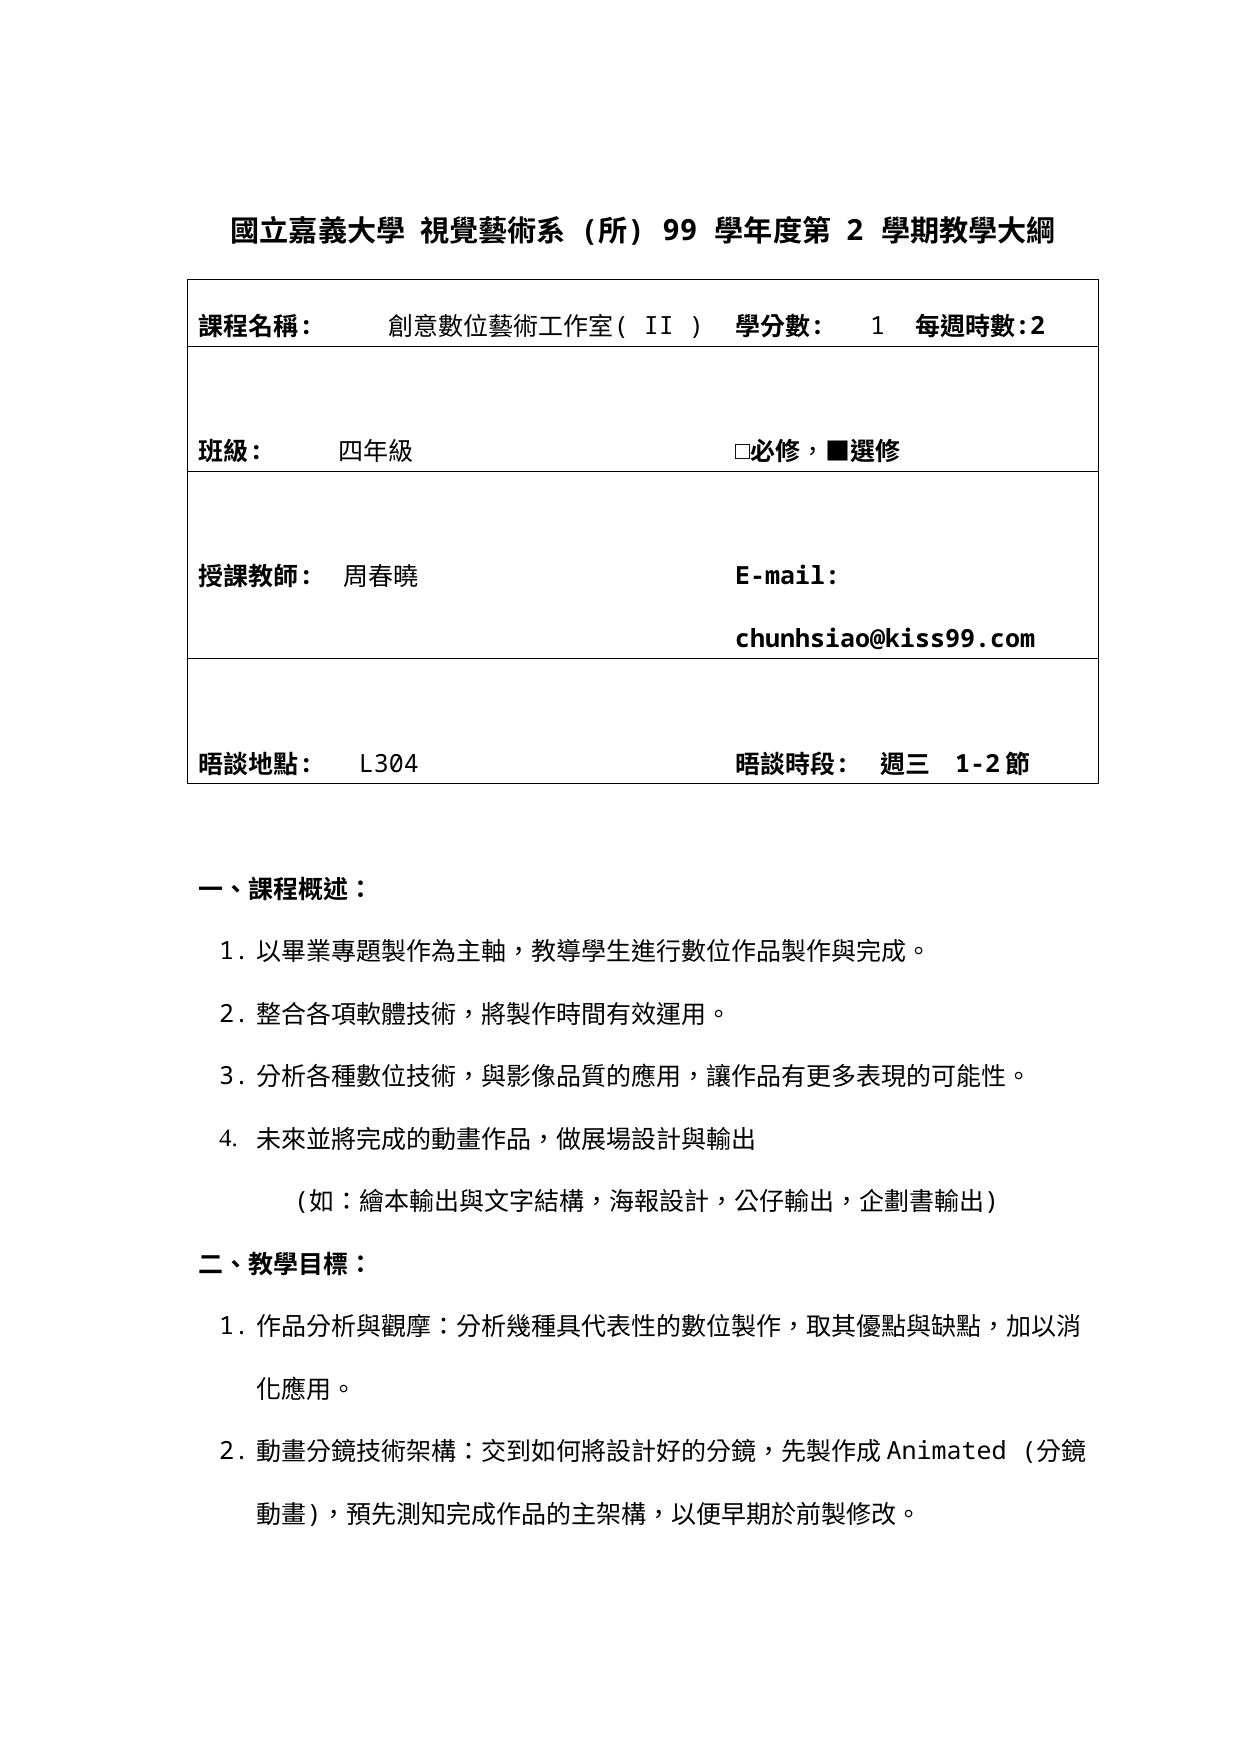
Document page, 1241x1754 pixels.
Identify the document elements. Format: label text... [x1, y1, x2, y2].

table_cell 課程名稱: 創意數位藝術工作室( II ) [188, 280, 724, 346]
table_cell 二、教學目標： 作品分析與觀摩：分析幾種具代表性的數位製作，取其優點與缺點，加以消化應用。 動畫分鏡技術架構：交到如何將設計好的分鏡，先製作成Animated (分鏡動畫)，預先測知完成作品的主架構，以便早期於前製修改。 數位作品類型分工：將設計先做分解，標定2D、3D、合成、特效…等種類，列出製作時程與先後順序，以利掌握製作的時間。 3DMaya軟體應用：先了解學生專題中所需的3D技術，老師先於課堂上教學與示範，並分析製作方式的選擇與利弊，讓學生有能力判斷，哪一種製作方式適合呈現自己的藝術創作。 3DMaya特效與After Effects特效應用：解說Maya特效，After Effects特效，二者的應用的技術與使用條件。 After Effects合成特效：各種創作段落完成後，作為修飾影像、微調Timming的最佳工具。 配合作品最後剪輯：片頭片尾特效、音樂編輯、輸出格式..等，後製輸出的技術製作。 [188, 1221, 1099, 1533]
table_cell 晤談地點: L304 [188, 659, 724, 783]
table_cell 授課教師: 周春曉 [188, 472, 724, 658]
table_cell □必修，■選修 [724, 347, 1098, 471]
table_cell E-mail: chunhsiao@kiss99.com [724, 472, 1098, 658]
table_cell 一、課程概述： 以畢業專題製作為主軸，教導學生進行數位作品製作與完成。 整合各項軟體技術，將製作時間有效運用。 分析各種數位技術，與影像品質的應用，讓作品有更多表現的可能性。 未來並將完成的動畫作品，做展場設計與輸出 (如：繪本輸出與文字結構，海報設計，公仔輸出，企劃書輸出) [188, 784, 1099, 1221]
table_cell 學分數: 1 每週時數:2 [724, 280, 1098, 346]
table_header 國立嘉義大學 視覺藝術系 (所) 99 學年度第 2 學期教學大綱 [188, 158, 1099, 279]
table_cell 晤談時段: 週三 1-2節 [724, 659, 1098, 783]
table_cell 班級: 四年級 [188, 347, 724, 471]
